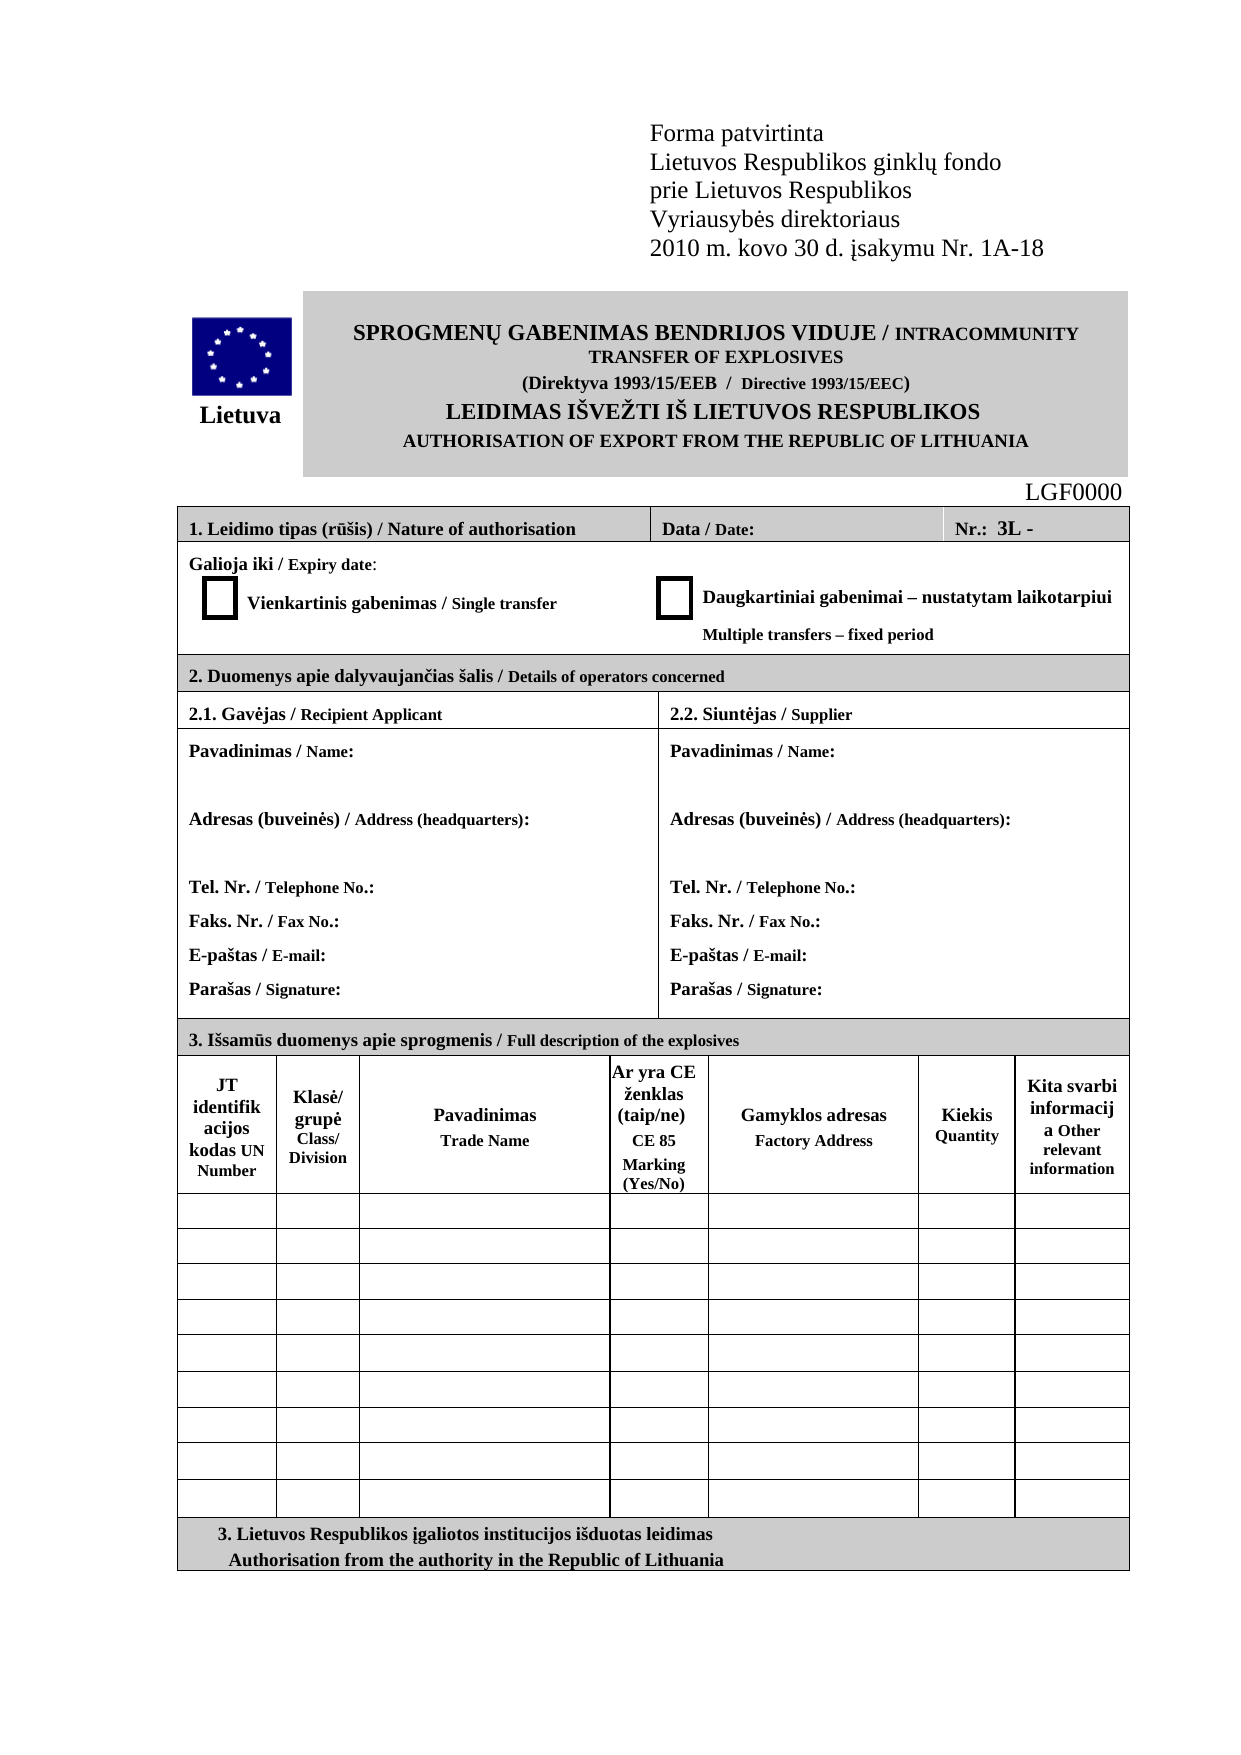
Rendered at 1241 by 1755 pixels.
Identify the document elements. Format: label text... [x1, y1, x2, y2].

table_cell Kita svarbi informacija Other relevant information [1016, 1056, 1129, 1193]
table_cell [277, 1408, 359, 1442]
text LGF0000 [177, 477, 1122, 506]
table_cell Adresas (buveinės) / Address (headquarters): [178, 797, 658, 865]
table_cell [1016, 1480, 1129, 1517]
table_cell [360, 1194, 609, 1228]
text Forma patvirtinta [649, 118, 1122, 147]
table_cell [1016, 1300, 1129, 1333]
table_cell [277, 1264, 359, 1298]
table_cell [919, 1300, 1014, 1333]
table_cell [709, 1335, 918, 1371]
table_header Data / Date: [651, 507, 943, 541]
table_cell [661, 581, 689, 615]
table_cell Daugkartiniai gabenimai – nustatytam laikotarpiui [693, 576, 1129, 615]
table_cell [277, 1480, 359, 1517]
table_cell [709, 1372, 918, 1407]
table_cell [178, 1229, 276, 1263]
table_cell [659, 620, 691, 653]
table_header SPROGMENŲ GABENIMAS BENDRIJOS VIDUJE / INTRACOMMUNITY TRANSFER OF EXPLOSIVES (Direktyva 1993/15/EEB / Directive 1993/15/EEC) LEIDIMAS IŠVEŽTI IŠ LIETUVOS RESPUBLIKOS AUTHORISATION OF EXPORT FROM THE REPUBLIC OF LITHUANIA [303, 291, 1128, 477]
table_cell [277, 1300, 359, 1333]
table_cell [1016, 1372, 1129, 1407]
table_cell [919, 1194, 1014, 1228]
table_cell Pavadinimas Trade Name [360, 1056, 609, 1193]
table_cell [178, 1194, 276, 1228]
table_cell [178, 1408, 276, 1442]
table_cell [1016, 1229, 1129, 1263]
table_cell [178, 1443, 276, 1479]
table_header Nr.: 3L - [944, 507, 1129, 541]
text Vyriausybės direktoriaus [649, 204, 1122, 233]
table_cell [709, 1194, 918, 1228]
table_cell [611, 1335, 708, 1371]
table_cell [178, 576, 202, 615]
table_cell [360, 1300, 609, 1333]
table_cell [207, 581, 233, 615]
table_cell [1016, 1443, 1129, 1479]
table_cell [611, 1372, 708, 1407]
table_cell Kiekis Quantity [919, 1056, 1014, 1193]
table_cell [1016, 1408, 1129, 1442]
table_cell [204, 620, 236, 653]
table_cell [277, 1372, 359, 1407]
text 2010 m. kovo 30 d. įsakymu Nr. 1A-18 [649, 233, 1122, 262]
table_cell [919, 1229, 1014, 1263]
table_cell [178, 1372, 276, 1407]
table_cell [360, 1335, 609, 1371]
table_cell [236, 615, 658, 653]
table_cell [178, 1264, 276, 1298]
table_cell [709, 1480, 918, 1517]
table_cell Ar yra CE ženklas (taip/ne) CE 85 Marking (Yes/No) [611, 1056, 708, 1193]
table_cell 2.2. Siuntėjas / Supplier [659, 692, 1129, 728]
table_cell [919, 1264, 1014, 1298]
table_cell [611, 1408, 708, 1442]
table_cell [178, 1335, 276, 1371]
table_cell 2.1. Gavėjas / Recipient Applicant [178, 692, 658, 728]
table_cell [919, 1480, 1014, 1517]
table_cell [360, 1480, 609, 1517]
table_cell [611, 1300, 708, 1333]
table_cell Tel. Nr. / Telephone No.: Faks. Nr. / Fax No.: E-paštas / E-mail: Parašas / Signature: [659, 865, 1129, 1018]
table_cell Klasė/ grupė Class/ Division [277, 1056, 359, 1193]
table_cell [709, 1300, 918, 1333]
table_cell [611, 1443, 708, 1479]
table_cell [611, 1264, 708, 1298]
table_cell [178, 615, 204, 653]
table_cell [611, 1229, 708, 1263]
table_cell [709, 1408, 918, 1442]
table_cell Tel. Nr. / Telephone No.: Faks. Nr. / Fax No.: E-paštas / E-mail: Parašas / Signature: [178, 865, 658, 1018]
table_cell [277, 1194, 359, 1228]
table_cell 2. Duomenys apie dalyvaujančias šalis / Details of operators concerned [178, 655, 1129, 691]
table_cell [709, 1229, 918, 1263]
table_cell JT identifikacijos kodas UN Number [178, 1056, 276, 1193]
text Lietuvos Respublikos ginklų fondo [649, 147, 1122, 176]
table_cell [611, 1194, 708, 1228]
table_cell [709, 1264, 918, 1298]
table_cell [1016, 1264, 1129, 1298]
table_cell Pavadinimas / Name: [659, 729, 1129, 797]
table_cell 3. Išsamūs duomenys apie sprogmenis / Full description of the explosives [178, 1019, 1129, 1055]
table_cell 3. Lietuvos Respublikos įgaliotos institucijos išduotas leidimas Authorisation from the authority in the Republic of Lithuania [178, 1518, 1129, 1570]
table_header Lietuva [177, 291, 303, 477]
table_cell [360, 1264, 609, 1298]
table_cell [709, 1443, 918, 1479]
table_cell [178, 1300, 276, 1333]
table_cell [178, 1480, 276, 1517]
text prie Lietuvos Respublikos [649, 176, 1122, 204]
table_cell Adresas (buveinės) / Address (headquarters): [659, 797, 1129, 865]
table_cell [919, 1335, 1014, 1371]
table_cell [360, 1372, 609, 1407]
table_cell [919, 1372, 1014, 1407]
table_cell [1016, 1335, 1129, 1371]
table_cell Galioja iki / Expiry date: [178, 542, 1129, 576]
table_cell [277, 1443, 359, 1479]
table_cell [277, 1335, 359, 1371]
table_cell [611, 1480, 708, 1517]
table_cell Pavadinimas / Name: [178, 729, 658, 797]
table_cell Vienkartinis gabenimas / Single transfer [238, 576, 656, 615]
table_cell [1016, 1194, 1129, 1228]
table_cell [277, 1229, 359, 1263]
table_header 1. Leidimo tipas (rūšis) / Nature of authorisation [178, 507, 650, 541]
table_cell [919, 1443, 1014, 1479]
table_cell Gamyklos adresas Factory Address [709, 1056, 918, 1193]
table_cell [360, 1229, 609, 1263]
table_cell [919, 1408, 1014, 1442]
table_cell [360, 1443, 609, 1479]
table_cell Multiple transfers – fixed period [691, 615, 1129, 653]
table_cell [360, 1408, 609, 1442]
